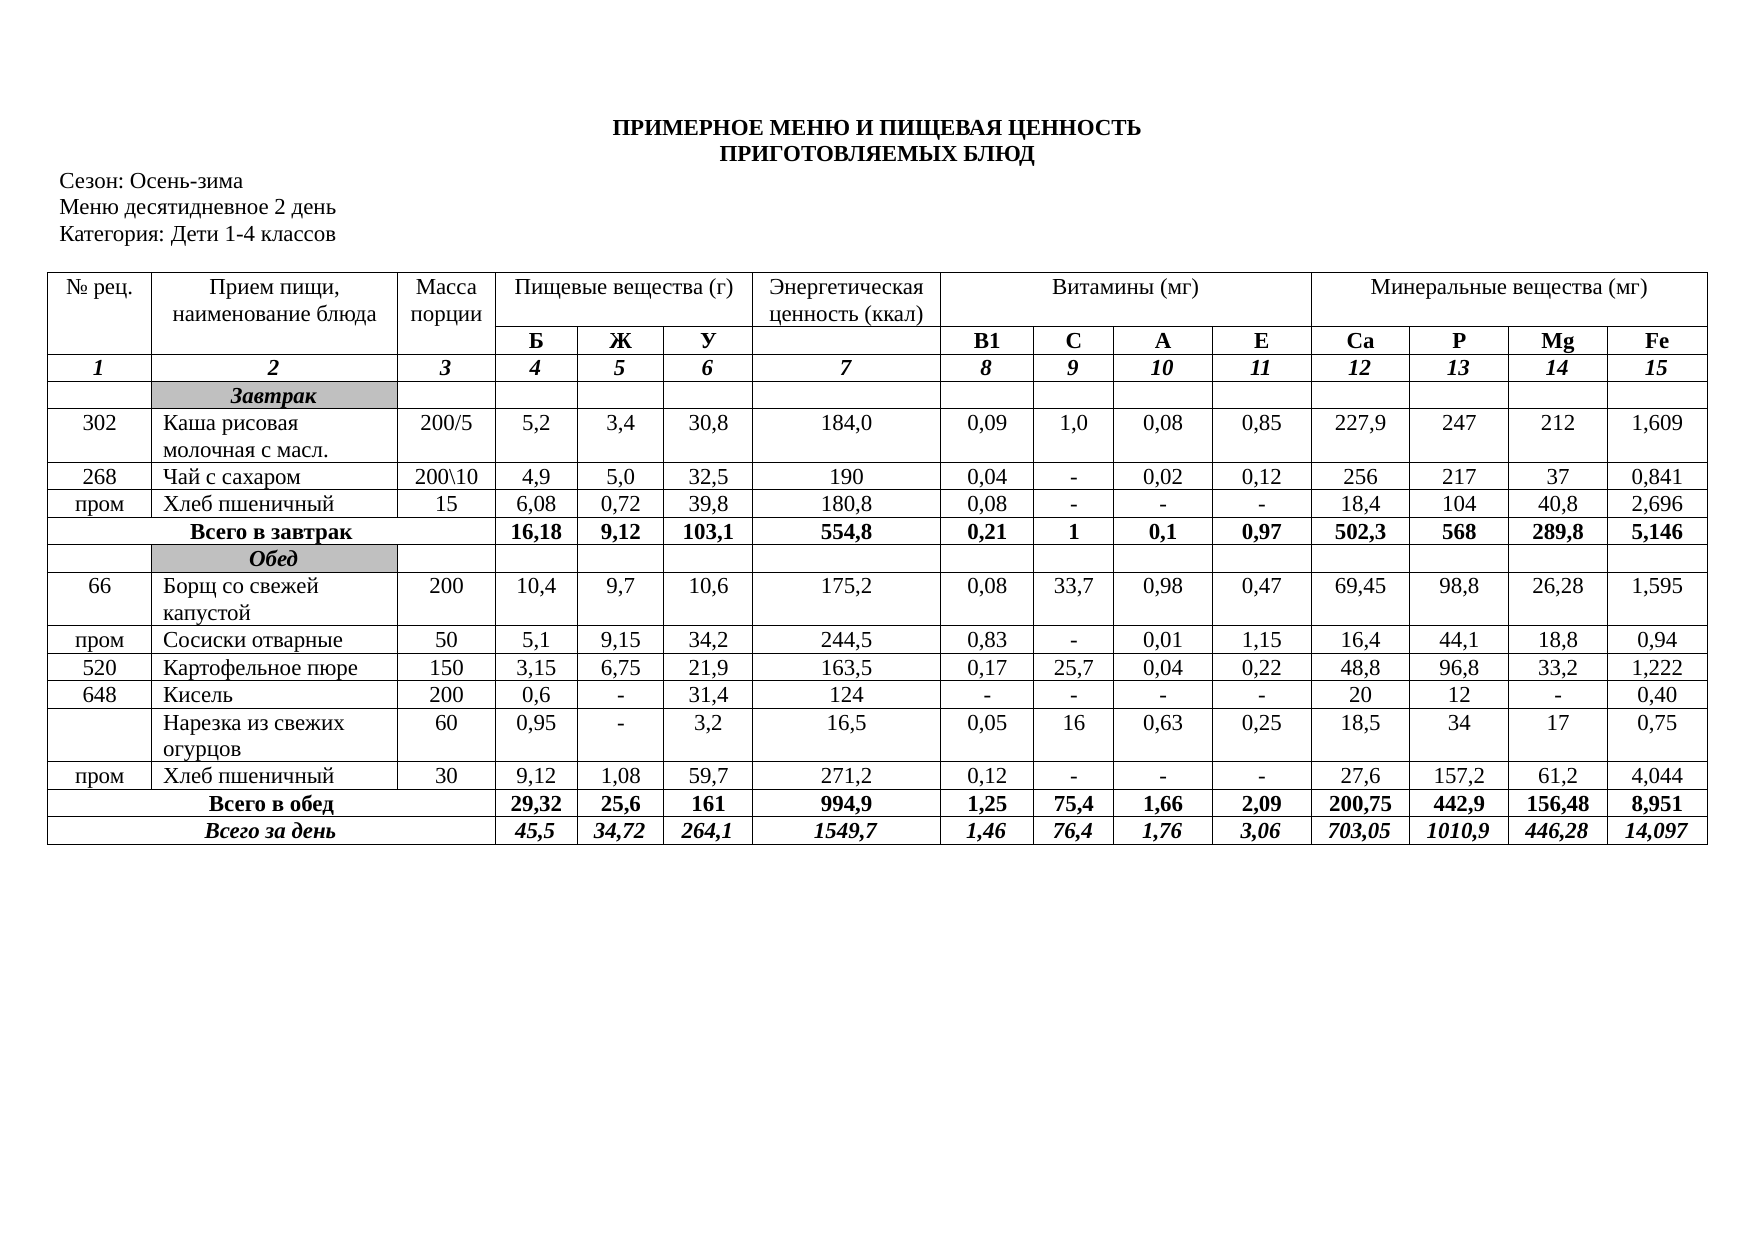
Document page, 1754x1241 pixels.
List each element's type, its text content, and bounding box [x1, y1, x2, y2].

table_cell 0,08 [1114, 409, 1212, 462]
table_cell 6,75 [578, 654, 663, 680]
table_cell 150 [398, 654, 495, 680]
table_cell 5,1 [496, 626, 577, 653]
table_header Минеральные вещества (мг) [1312, 273, 1707, 326]
table_cell [664, 382, 752, 408]
table_cell 59,7 [664, 762, 752, 789]
table_cell [941, 382, 1033, 408]
table_cell [1312, 382, 1409, 408]
table_cell 45,5 [496, 817, 577, 843]
table_cell 1,0 [1034, 409, 1113, 462]
table_cell 3 [398, 355, 495, 381]
table_cell - [1509, 681, 1607, 707]
table_cell 0,94 [1608, 626, 1707, 653]
table_cell 1,595 [1608, 573, 1707, 625]
table_cell 13 [1410, 355, 1508, 381]
table_cell - [578, 681, 663, 707]
table_cell 0,04 [1114, 654, 1212, 680]
table_cell 12 [1410, 681, 1508, 707]
table_cell 247 [1410, 409, 1508, 462]
table_cell 0,22 [1213, 654, 1311, 680]
table_cell 4,044 [1608, 762, 1707, 789]
table_cell 568 [1410, 518, 1508, 544]
table_cell 1 [1034, 518, 1113, 544]
table_cell 40,8 [1509, 490, 1607, 517]
table_cell 3,15 [496, 654, 577, 680]
table_cell 0,47 [1213, 573, 1311, 625]
table_cell пром [48, 762, 151, 789]
table_cell [1410, 545, 1508, 572]
table_cell [1509, 545, 1607, 572]
table_cell 98,8 [1410, 573, 1508, 625]
table_cell 0,75 [1608, 709, 1707, 761]
table_cell Хлеб пшеничный [152, 762, 397, 789]
table_cell - [1114, 681, 1212, 707]
table_cell [1034, 545, 1113, 572]
table_cell 1,609 [1608, 409, 1707, 462]
table_cell P [1410, 327, 1508, 353]
table_cell 0,05 [941, 709, 1033, 761]
table_cell [1410, 382, 1508, 408]
table_cell 0,95 [496, 709, 577, 761]
table_cell Ж [578, 327, 663, 353]
table_cell 34,72 [578, 817, 663, 843]
table_cell 0,40 [1608, 681, 1707, 707]
table_cell 4,9 [496, 463, 577, 489]
table_cell [1608, 382, 1707, 408]
table_cell [496, 545, 577, 572]
table_cell 4 [496, 355, 577, 381]
table_cell [1608, 545, 1707, 572]
table_cell 37 [1509, 463, 1607, 489]
table_cell 25,6 [578, 790, 663, 816]
table_cell [753, 382, 940, 408]
table_cell 0,63 [1114, 709, 1212, 761]
table_cell - [1034, 762, 1113, 789]
table_cell 520 [48, 654, 151, 680]
table_cell 8,951 [1608, 790, 1707, 816]
table_cell [664, 545, 752, 572]
table_cell [1509, 382, 1607, 408]
table_cell 9,7 [578, 573, 663, 625]
text Меню десятидневное 2 день [59, 193, 1695, 219]
table_cell 217 [1410, 463, 1508, 489]
table_cell 0,1 [1114, 518, 1212, 544]
table_cell 29,32 [496, 790, 577, 816]
table_cell 5 [578, 355, 663, 381]
table_cell - [1114, 762, 1212, 789]
table_cell [1114, 382, 1212, 408]
table_cell 0,85 [1213, 409, 1311, 462]
table_cell 1010,9 [1410, 817, 1508, 843]
table_cell 264,1 [664, 817, 752, 843]
table_cell 39,8 [664, 490, 752, 517]
table_header Прием пищи, наименование блюда [152, 273, 397, 353]
table_cell 2,09 [1213, 790, 1311, 816]
table_cell 30 [398, 762, 495, 789]
table_cell 0,98 [1114, 573, 1212, 625]
table_cell 18,8 [1509, 626, 1607, 653]
table_cell С [1034, 327, 1113, 353]
table_cell 0,08 [941, 490, 1033, 517]
table_cell 5,2 [496, 409, 577, 462]
table_cell 7 [753, 355, 940, 381]
table_cell 200 [398, 681, 495, 707]
table_cell [398, 382, 495, 408]
table_cell 2,696 [1608, 490, 1707, 517]
table_cell 0,83 [941, 626, 1033, 653]
table_cell 1,222 [1608, 654, 1707, 680]
table_cell У [664, 327, 752, 353]
table_cell 212 [1509, 409, 1607, 462]
table_cell 69,45 [1312, 573, 1409, 625]
table_cell 44,1 [1410, 626, 1508, 653]
table_cell [1114, 545, 1212, 572]
table_cell 10,6 [664, 573, 752, 625]
table_cell 6,08 [496, 490, 577, 517]
table_cell - [1213, 681, 1311, 707]
table_cell 9,12 [496, 762, 577, 789]
table_cell 104 [1410, 490, 1508, 517]
table_cell - [1034, 681, 1113, 707]
table_cell [496, 382, 577, 408]
table_cell 50 [398, 626, 495, 653]
table_cell - [941, 681, 1033, 707]
table_cell 446,28 [1509, 817, 1607, 843]
table_cell [753, 545, 940, 572]
table_cell 30,8 [664, 409, 752, 462]
table_cell 96,8 [1410, 654, 1508, 680]
table_cell 124 [753, 681, 940, 707]
table_cell 302 [48, 409, 151, 462]
table_cell 14,097 [1608, 817, 1707, 843]
table_cell 0,02 [1114, 463, 1212, 489]
table_cell 103,1 [664, 518, 752, 544]
table_cell 32,5 [664, 463, 752, 489]
table_cell - [1034, 626, 1113, 653]
table_cell 1,25 [941, 790, 1033, 816]
table_cell 1 [48, 355, 151, 381]
table_cell 0,21 [941, 518, 1033, 544]
table_cell 0,841 [1608, 463, 1707, 489]
table_cell 10,4 [496, 573, 577, 625]
table_cell 33,2 [1509, 654, 1607, 680]
text ПРИГОТОВЛЯЕМЫХ БЛЮД [59, 141, 1695, 167]
table_cell 48,8 [1312, 654, 1409, 680]
table_cell 175,2 [753, 573, 940, 625]
table_cell В1 [941, 327, 1033, 353]
table_cell 502,3 [1312, 518, 1409, 544]
table_cell 33,7 [1034, 573, 1113, 625]
table_cell Каша рисовая молочная с масл. [152, 409, 397, 462]
table_cell 3,2 [664, 709, 752, 761]
table_cell 16,5 [753, 709, 940, 761]
table_cell 9 [1034, 355, 1113, 381]
table_cell 0,6 [496, 681, 577, 707]
table_cell 200/5 [398, 409, 495, 462]
table_cell Кисель [152, 681, 397, 707]
table_cell [1213, 382, 1311, 408]
text ПРИМЕРНОЕ МЕНЮ И ПИЩЕВАЯ ЦЕННОСТЬ [59, 114, 1695, 141]
text Категория: Дети 1-4 классов [59, 219, 1695, 246]
table_cell 34,2 [664, 626, 752, 653]
table_header № рец. [48, 273, 151, 353]
table_cell 0,17 [941, 654, 1033, 680]
table_header Витамины (мг) [941, 273, 1311, 326]
table_cell Ca [1312, 327, 1409, 353]
table_cell [48, 709, 151, 761]
table_cell 25,7 [1034, 654, 1113, 680]
table_cell 0,97 [1213, 518, 1311, 544]
table_cell 12 [1312, 355, 1409, 381]
table_cell 26,28 [1509, 573, 1607, 625]
table_cell 66 [48, 573, 151, 625]
table_cell 1549,7 [753, 817, 940, 843]
table_cell 16,4 [1312, 626, 1409, 653]
table_cell Всего в завтрак [48, 518, 495, 544]
table_cell [1312, 545, 1409, 572]
table_cell 0,01 [1114, 626, 1212, 653]
table_cell 0,72 [578, 490, 663, 517]
table_cell 60 [398, 709, 495, 761]
table_cell 16,18 [496, 518, 577, 544]
table_cell 18,4 [1312, 490, 1409, 517]
table_cell 17 [1509, 709, 1607, 761]
table_cell 11 [1213, 355, 1311, 381]
table_cell 10 [1114, 355, 1212, 381]
table_cell 0,09 [941, 409, 1033, 462]
table_cell 9,12 [578, 518, 663, 544]
table_cell 994,9 [753, 790, 940, 816]
table_cell 0,08 [941, 573, 1033, 625]
table_cell 227,9 [1312, 409, 1409, 462]
table_cell - [1034, 463, 1113, 489]
table_cell [578, 545, 663, 572]
table_cell - [1034, 490, 1113, 517]
table_cell 554,8 [753, 518, 940, 544]
table_cell 76,4 [1034, 817, 1113, 843]
table_cell 9,15 [578, 626, 663, 653]
table_cell [1034, 382, 1113, 408]
table_cell - [578, 709, 663, 761]
table_cell 156,48 [1509, 790, 1607, 816]
table_cell 268 [48, 463, 151, 489]
table_cell пром [48, 490, 151, 517]
table_cell 190 [753, 463, 940, 489]
table_cell 61,2 [1509, 762, 1607, 789]
table_cell 180,8 [753, 490, 940, 517]
table_header Масса порции [398, 273, 495, 353]
table_cell Борщ со свежей капустой [152, 573, 397, 625]
table_cell 0,25 [1213, 709, 1311, 761]
table_cell 5,146 [1608, 518, 1707, 544]
table_cell 21,9 [664, 654, 752, 680]
table_cell 244,5 [753, 626, 940, 653]
table_cell Б [496, 327, 577, 353]
table_cell 8 [941, 355, 1033, 381]
table_cell Е [1213, 327, 1311, 353]
table_cell 703,05 [1312, 817, 1409, 843]
table_header Энергетическая ценность (ккал) [753, 273, 940, 326]
table_cell 200 [398, 573, 495, 625]
table_cell Всего в обед [48, 790, 495, 816]
table_cell А [1114, 327, 1212, 353]
table_cell 15 [398, 490, 495, 517]
table_cell 34 [1410, 709, 1508, 761]
table_cell 271,2 [753, 762, 940, 789]
table_cell 1,66 [1114, 790, 1212, 816]
table_cell 31,4 [664, 681, 752, 707]
table_cell 161 [664, 790, 752, 816]
table_cell 200,75 [1312, 790, 1409, 816]
table_cell 18,5 [1312, 709, 1409, 761]
table_cell 648 [48, 681, 151, 707]
table_cell 200\10 [398, 463, 495, 489]
table_cell 0,12 [1213, 463, 1311, 489]
table_cell пром [48, 626, 151, 653]
table_cell Сосиски отварные [152, 626, 397, 653]
table_cell 256 [1312, 463, 1409, 489]
text Сезон: Осень-зима [59, 167, 1695, 193]
table_cell 0,04 [941, 463, 1033, 489]
table_cell 1,08 [578, 762, 663, 789]
table_cell [753, 327, 940, 353]
table_cell 157,2 [1410, 762, 1508, 789]
table_cell [398, 545, 495, 572]
table_cell [578, 382, 663, 408]
table_cell 1,76 [1114, 817, 1212, 843]
table_cell [941, 545, 1033, 572]
table_cell Чай с сахаром [152, 463, 397, 489]
table_cell Завтрак [152, 382, 397, 408]
table_cell 16 [1034, 709, 1113, 761]
table_cell Картофельное пюре [152, 654, 397, 680]
table_cell 442,9 [1410, 790, 1508, 816]
table_cell 163,5 [753, 654, 940, 680]
table_cell 5,0 [578, 463, 663, 489]
table_cell Хлеб пшеничный [152, 490, 397, 517]
table_cell [1213, 545, 1311, 572]
table_cell Обед [152, 545, 397, 572]
table_cell Fe [1608, 327, 1707, 353]
table_cell 6 [664, 355, 752, 381]
table_cell - [1114, 490, 1212, 517]
table_cell 27,6 [1312, 762, 1409, 789]
table_cell [48, 545, 151, 572]
table_header Пищевые вещества (г) [496, 273, 752, 326]
table_cell 2 [152, 355, 397, 381]
table_cell 1,46 [941, 817, 1033, 843]
table_cell 1,15 [1213, 626, 1311, 653]
table_cell 20 [1312, 681, 1409, 707]
table_cell 0,12 [941, 762, 1033, 789]
table_cell Нарезка из свежих огурцов [152, 709, 397, 761]
table_cell Mg [1509, 327, 1607, 353]
table_cell [48, 382, 151, 408]
table_cell 3,06 [1213, 817, 1311, 843]
table_cell 289,8 [1509, 518, 1607, 544]
table_cell - [1213, 762, 1311, 789]
table_cell 75,4 [1034, 790, 1113, 816]
table_cell Всего за день [48, 817, 495, 843]
table_cell 3,4 [578, 409, 663, 462]
table_cell 15 [1608, 355, 1707, 381]
table_cell - [1213, 490, 1311, 517]
table_cell 14 [1509, 355, 1607, 381]
table_cell 184,0 [753, 409, 940, 462]
